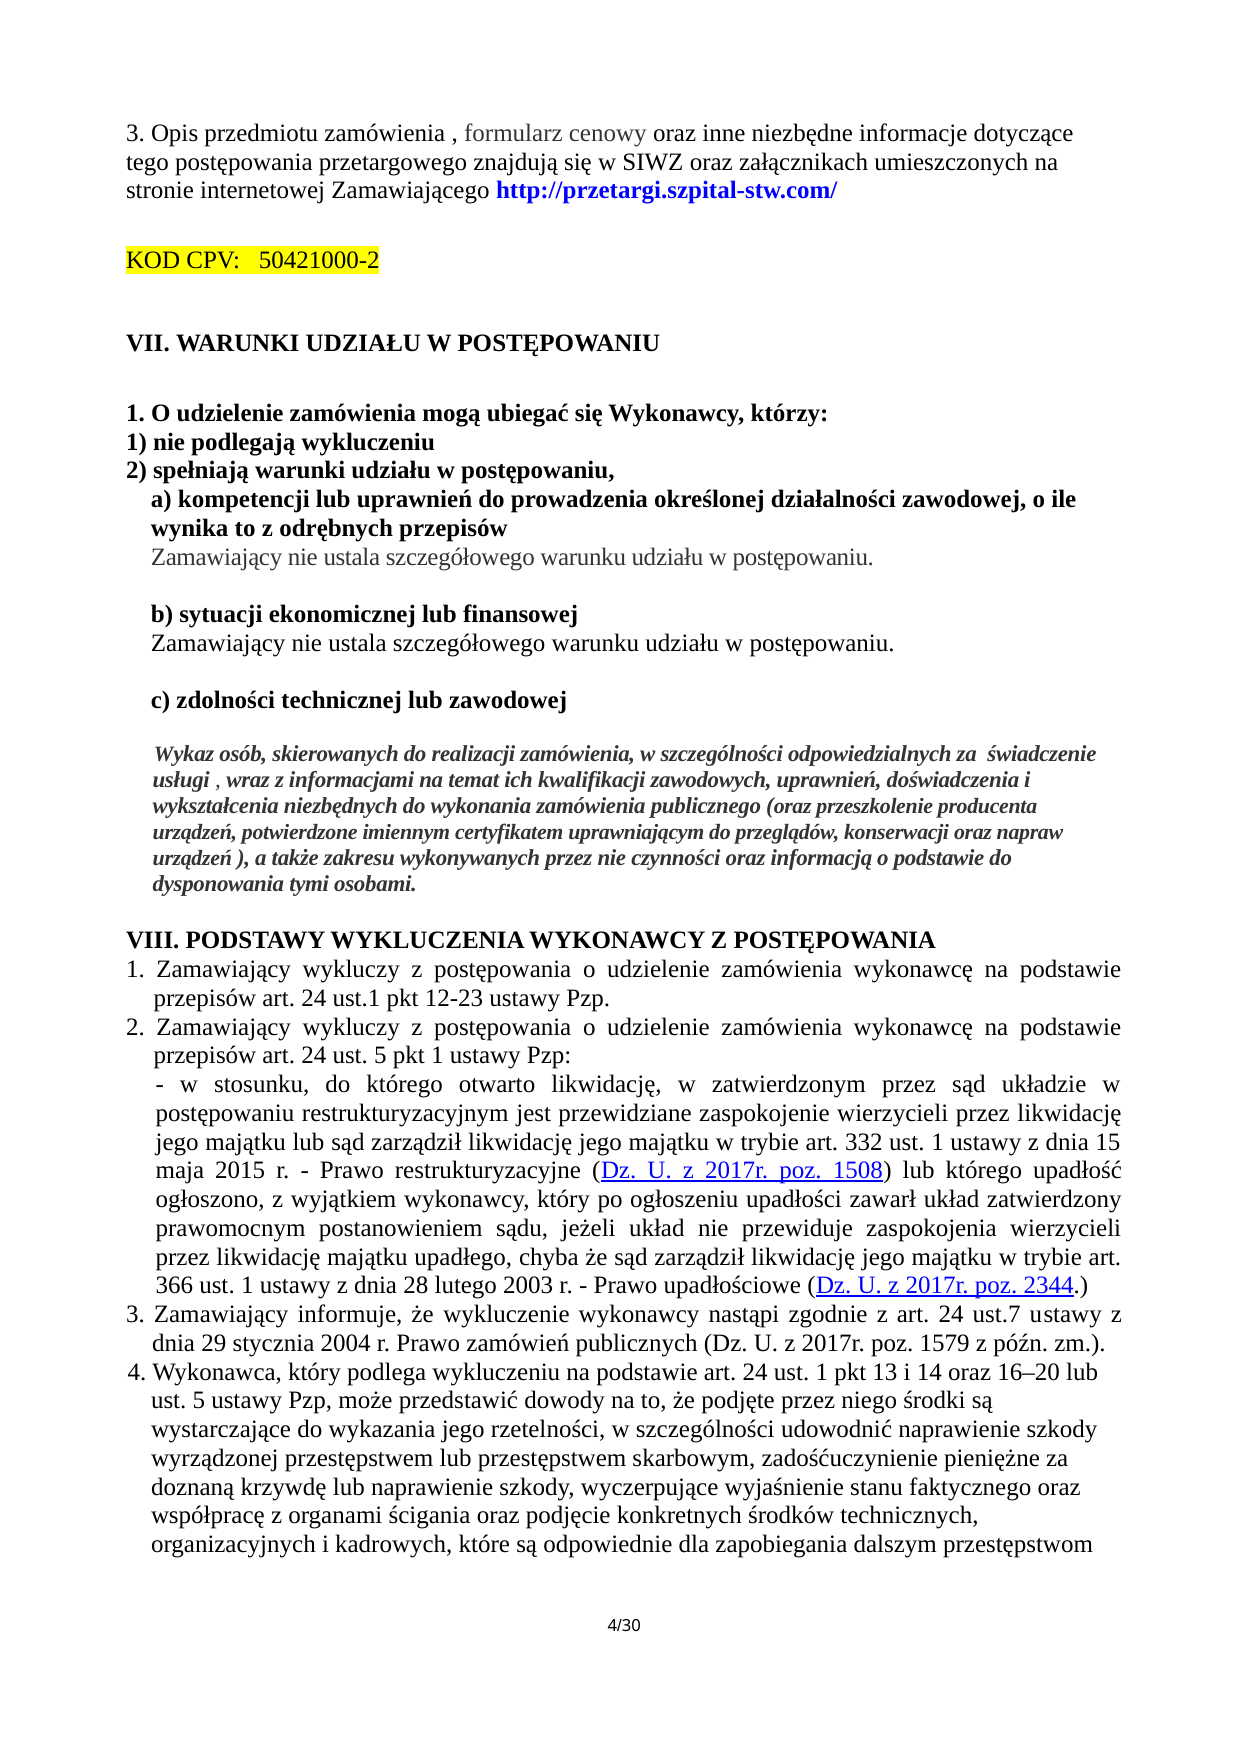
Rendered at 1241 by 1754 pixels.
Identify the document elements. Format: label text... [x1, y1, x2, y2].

subtitle VIII. PODSTAWY WYKLUCZENIA WYKONAWCY Z POSTĘPOWANIA [126, 925, 1122, 954]
text VII. WARUNKI UDZIAŁU W POSTĘPOWANIU [126, 328, 1122, 357]
text - w stosunku, do którego otwarto likwidację, w zatwierdzonym przez sąd układzie w postępowaniu restrukturyzacyjnym jest przewidziane zaspokojenie wierzycieli przez likwidację jego majątku lub sąd zarządził likwidację jego majątku w trybie art. 332 ust. 1 ustawy z dnia 15 maja 2015 r. - Prawo restrukturyzacyjne (Dz. U. z 2017r. poz. 1508) lub którego upadłość ogłoszono, z wyjątkiem wykonawcy, który po ogłoszeniu upadłości zawarł układ zatwierdzony prawomocnym postanowieniem sądu, jeżeli układ nie przewiduje zaspokojenia wierzycieli przez likwidację majątku upadłego, chyba że sąd zarządził likwidację jego majątku w trybie art. 366 ust. 1 ustawy z dnia 28 lutego 2003 r. - Prawo upadłościowe (Dz. U. z 2017r. poz. 2344.) [155, 1069, 1122, 1299]
text a) kompetencji lub uprawnień do prowadzenia określonej działalności zawodowej, o ile wynika to z odrębnych przepisów [151, 484, 1122, 542]
text 1. O udzielenie zamówienia mogą ubiegać się Wykonawcy, którzy: [126, 398, 1122, 427]
text 3. Zamawiający informuje, że wykluczenie wykonawcy nastąpi zgodnie z art. 24 ust.7 ustawy z dnia 29 stycznia 2004 r. Prawo zamówień publicznych (Dz. U. z 2017r. poz. 1579 z późn. zm.). [126, 1299, 1122, 1357]
subtitle 1. Zamawiający wykluczy z postępowania o udzielenie zamówienia wykonawcę na podstawie przepisów art. 24 ust.1 pkt 12-23 ustawy Pzp. [126, 954, 1122, 1012]
text KOD CPV: 50421000-2 [126, 246, 1122, 274]
text Zamawiający nie ustala szczegółowego warunku udziału w postępowaniu. [151, 542, 1122, 571]
text b) sytuacji ekonomicznej lub finansowej [151, 599, 1122, 628]
subtitle 2. Zamawiający wykluczy z postępowania o udzielenie zamówienia wykonawcę na podstawie przepisów art. 24 ust. 5 pkt 1 ustawy Pzp: [126, 1012, 1122, 1069]
text c) zdolności technicznej lub zawodowej [151, 686, 1122, 714]
text Zamawiający nie ustala szczegółowego warunku udziału w postępowaniu. [151, 628, 1122, 657]
text 4. Wykonawca, który podlega wykluczeniu na podstawie art. 24 ust. 1 pkt 13 i 14 oraz 16–20 lub ust. 5 ustawy Pzp, może przedstawić dowody na to, że podjęte przez niego środki są wystarczające do wykazania jego rzetelności, w szczególności udowodnić naprawienie szkody wyrządzonej przestępstwem lub przestępstwem skarbowym, zadośćuczynienie pieniężne za doznaną krzywdę lub naprawienie szkody, wyczerpujące wyjaśnienie stanu faktycznego oraz współpracę z organami ścigania oraz podjęcie konkretnych środków technicznych, organizacyjnych i kadrowych, które są odpowiednie dla zapobiegania dalszym przestępstwom [127, 1357, 1122, 1558]
list 3. Opis przedmiotu zamówienia , formularz cenowy oraz inne niezbędne informacje dotyczące tego postępowania przetargowego znajdują się w SIWZ oraz załącznikach umieszczonych na stronie internetowej Zamawiającego http://przetargi.szpital-stw.com/ [126, 118, 1122, 204]
text 2) spełniają warunki udziału w postępowaniu, [126, 456, 1122, 484]
text 1) nie podlegają wykluczeniu [126, 427, 1122, 456]
text Wykaz osób, skierowanych do realizacji zamówienia, w szczególności odpowiedzialnych za świadczenie usługi , wraz z informacjami na temat ich kwalifikacji zawodowych, uprawnień, doświadczenia i wykształcenia niezbędnych do wykonania zamówienia publicznego (oraz przeszkolenie producenta urządzeń, potwierdzone imiennym certyfikatem uprawniającym do przeglądów, konserwacji oraz napraw urządzeń ), a także zakresu wykonywanych przez nie czynności oraz informacją o podstawie do dysponowania tymi osobami. [127, 739, 1122, 897]
